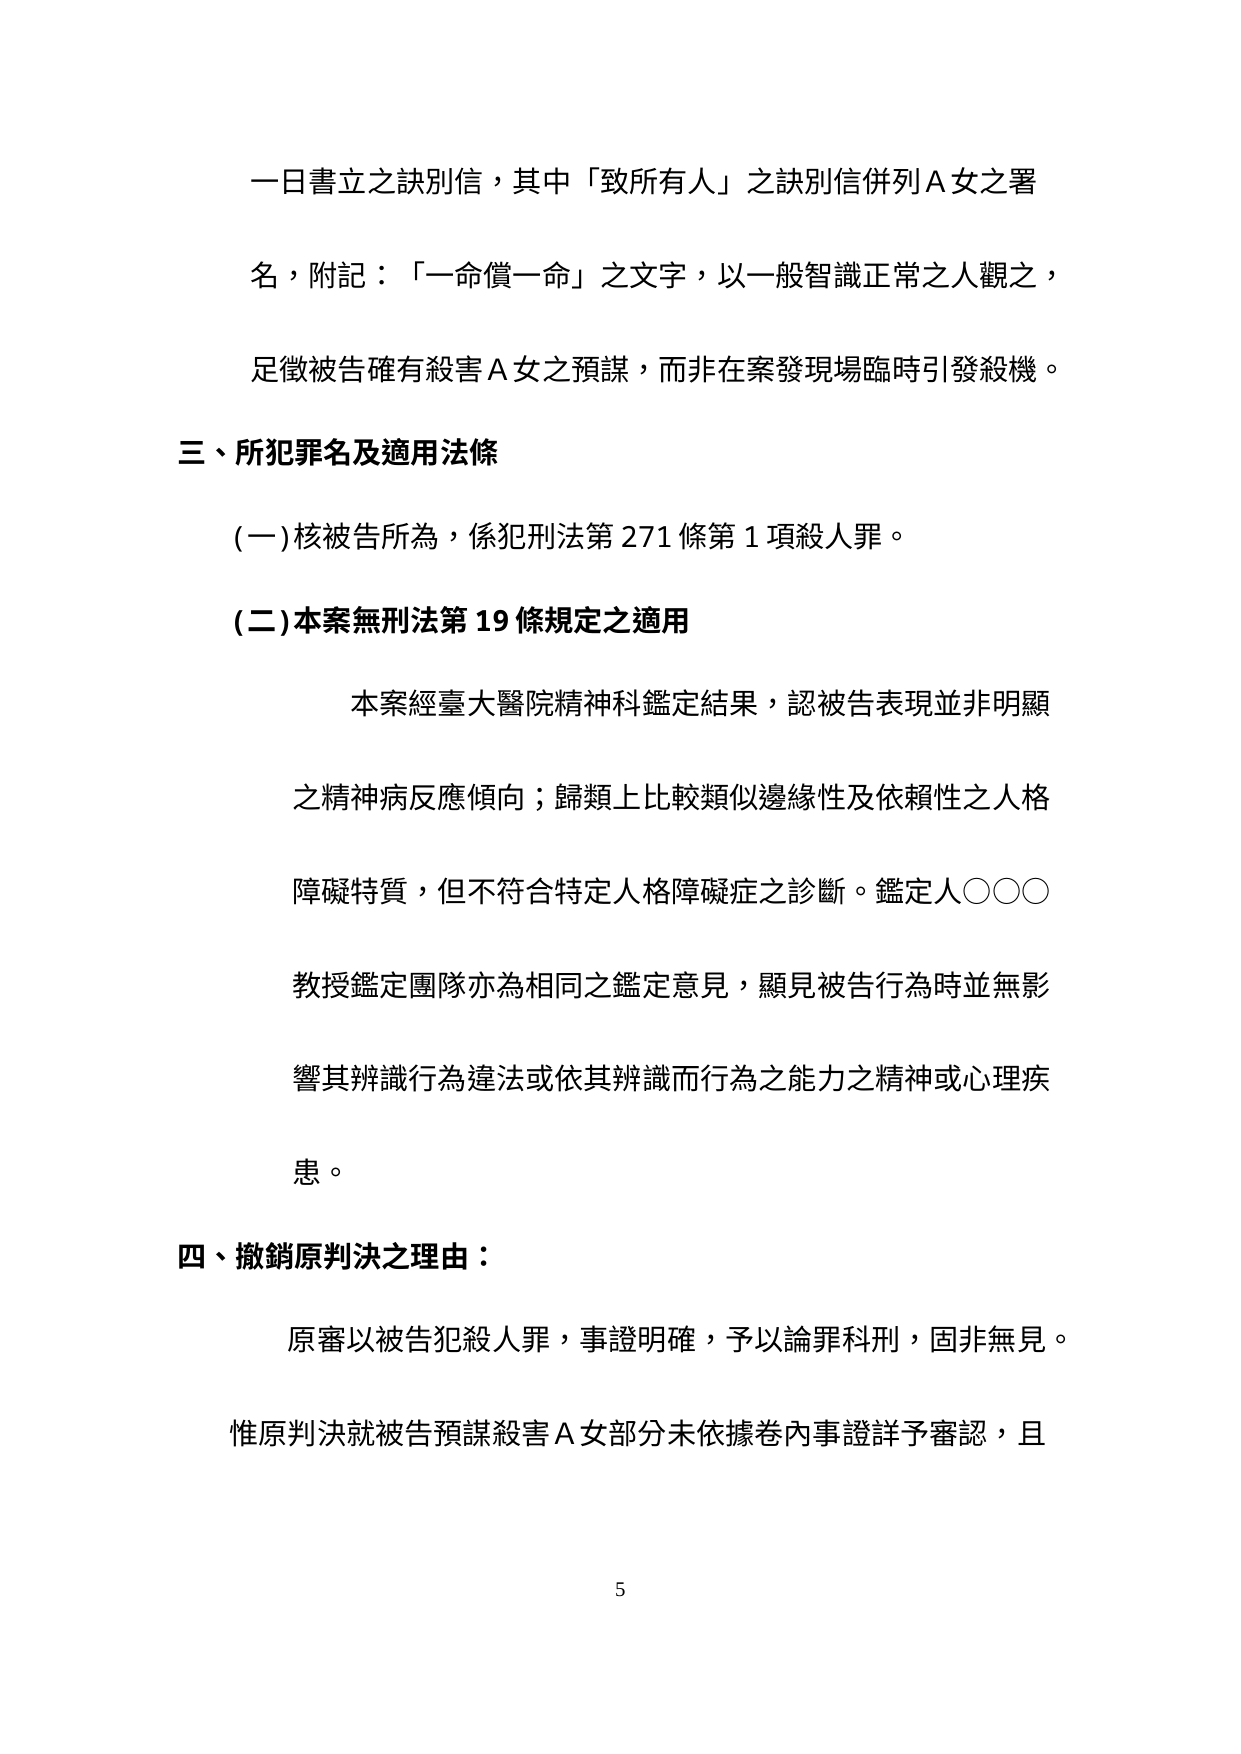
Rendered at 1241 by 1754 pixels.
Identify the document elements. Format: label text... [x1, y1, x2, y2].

text 依Ａ女於103年9月12日至14日間與被告之LINE對話紀錄，顯見被告在購買鈦鋼刀之前，已對Ａ女傳遞訊息顯露殺意，使Ａ女持續、真切感受到生命威脅。且被告於本件案發前一日書立之訣別信，其中「致所有人」之訣別信併列Ａ女之署名，附記：「一命償一命」之文字，以一般智識正常之人觀之，足徵被告確有殺害Ａ女之預謀，而非在案發現場臨時引發殺機。 [250, 138, 1063, 388]
subtitle 四、撤銷原判決之理由： [177, 1213, 1063, 1275]
text 三、所犯罪名及適用法條 [177, 409, 1063, 472]
text (一)核被告所為，係犯刑法第271條第1項殺人罪。 [229, 493, 1063, 556]
text 本案經臺大醫院精神科鑑定結果，認被告表現並非明顯之精神病反應傾向；歸類上比較類似邊緣性及依賴性之人格障礙特質，但不符合特定人格障礙症之診斷。鑑定人○○○教授鑑定團隊亦為相同之鑑定意見，顯見被告行為時並無影響其辨識行為違法或依其辨識而行為之能力之精神或心理疾患。 [292, 660, 1063, 1192]
text 原審以被告犯殺人罪，事證明確，予以論罪科刑，固非無見。惟原判決就被告預謀殺害Ａ女部分未依據卷內事證詳予審認，且被告於原審判決後，已與Ａ女父母達成和解，另原審判決後，刑法關於沒收之規定業已修正，原審不及審酌適用，均有未合，本院就原判決關於殺人部分撤銷改判。 [229, 1296, 1063, 1453]
text (二)本案無刑法第19條規定之適用 [229, 577, 1063, 639]
